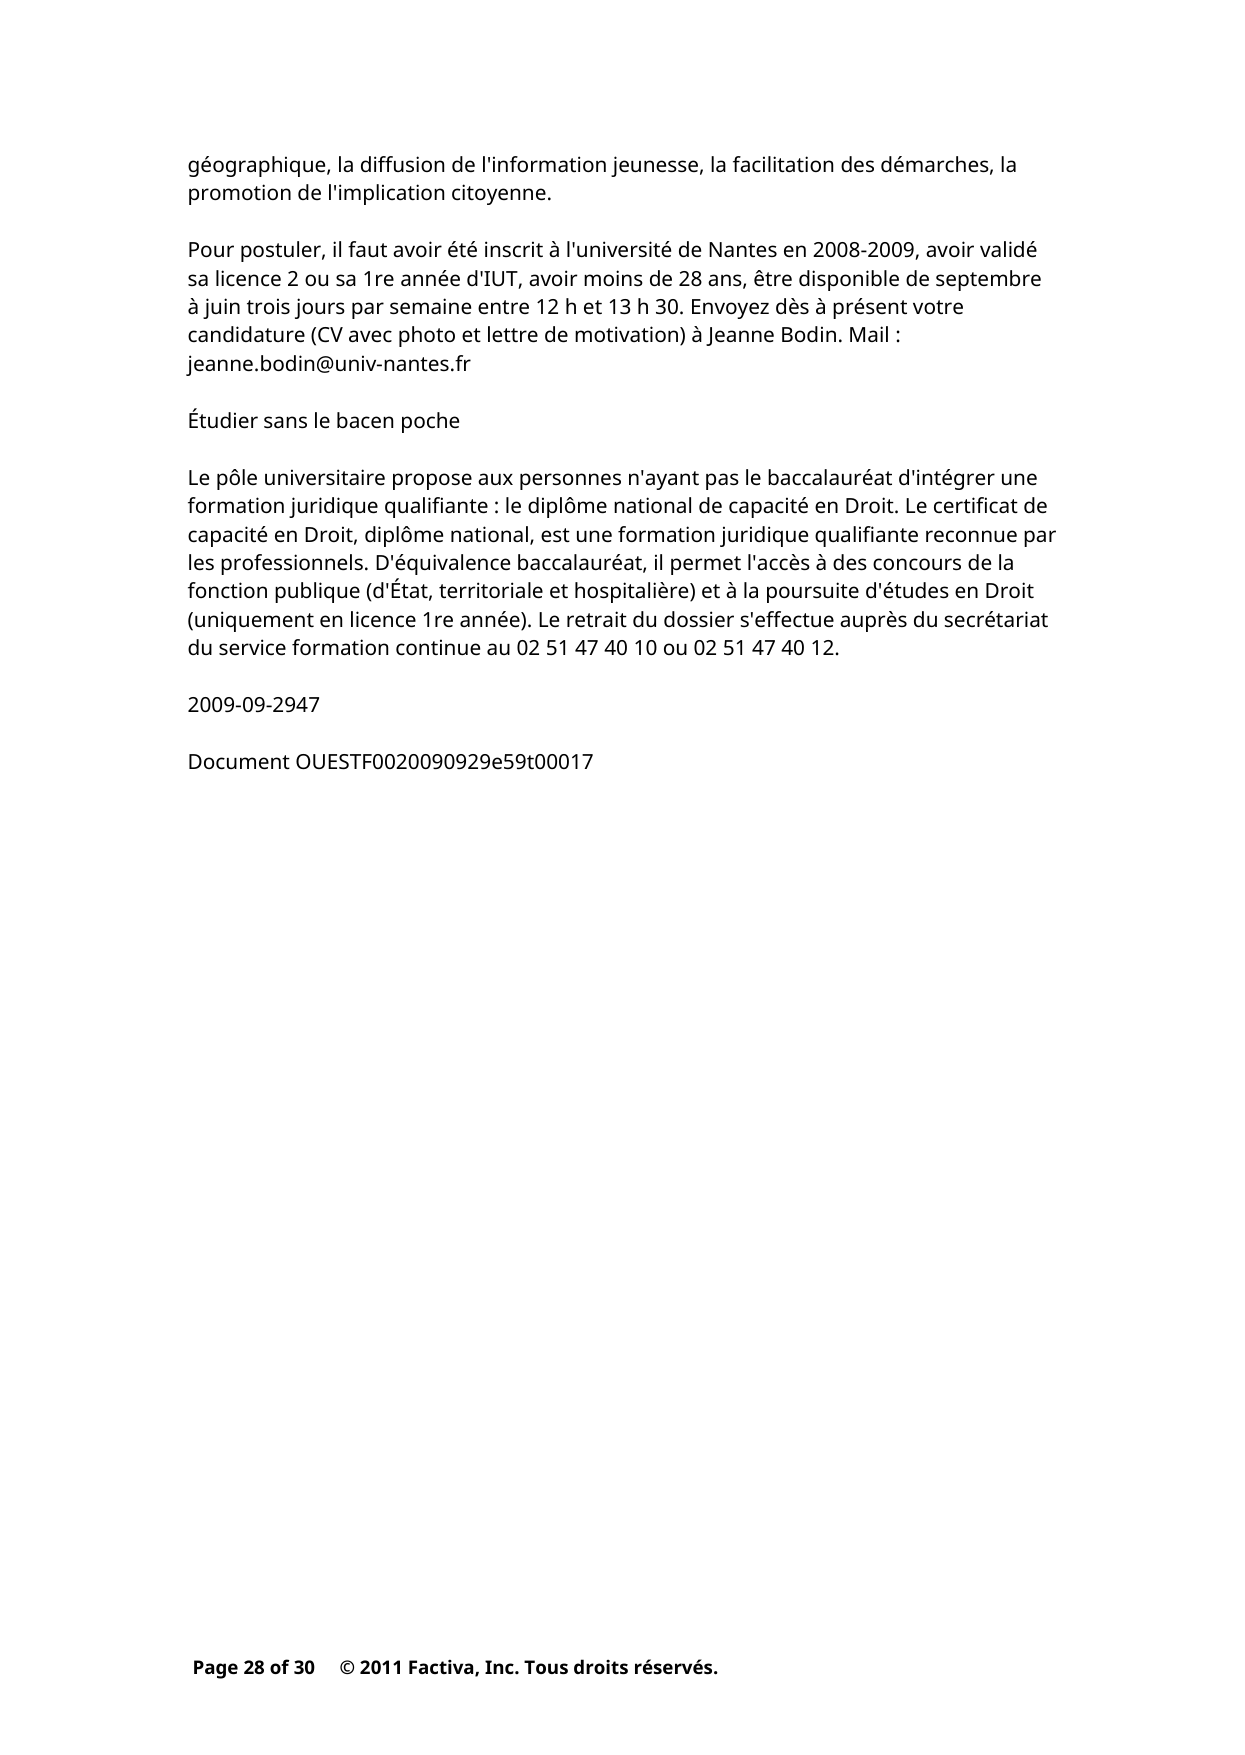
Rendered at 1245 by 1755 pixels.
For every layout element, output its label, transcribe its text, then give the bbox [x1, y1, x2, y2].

text Pour postuler, il faut avoir été inscrit à l'université de Nantes en 2008-2009, avoir validé sa licence 2 ou sa 1re année d'IUT, avoir moins de 28 ans, être disponible de septembre à juin trois jours par semaine entre 12 h et 13 h 30. Envoyez dès à présent votre candidature (CV avec photo et lettre de motivation) à Jeanne Bodin. Mail : jeanne.bodin@univ-nantes.fr [187, 235, 1057, 377]
text Étudier sans le bacen poche [187, 406, 1057, 434]
text géographique, la diffusion de l'information jeunesse, la facilitation des démarches, la promotion de l'implication citoyenne. [187, 150, 1057, 207]
text 2009-09-2947 [187, 690, 1057, 719]
text Le pôle universitaire propose aux personnes n'ayant pas le baccalauréat d'intégrer une formation juridique qualifiante : le diplôme national de capacité en Droit. Le certificat de capacité en Droit, diplôme national, est une formation juridique qualifiante reconnue par les professionnels. D'équivalence baccalauréat, il permet l'accès à des concours de la fonction publique (d'État, territoriale et hospitalière) et à la poursuite d'études en Droit (uniquement en licence 1re année). Le retrait du dossier s'effectue auprès du secrétariat du service formation continue au 02 51 47 40 10 ou 02 51 47 40 12. [187, 463, 1057, 662]
text Document OUESTF0020090929e59t00017 [187, 747, 1057, 776]
